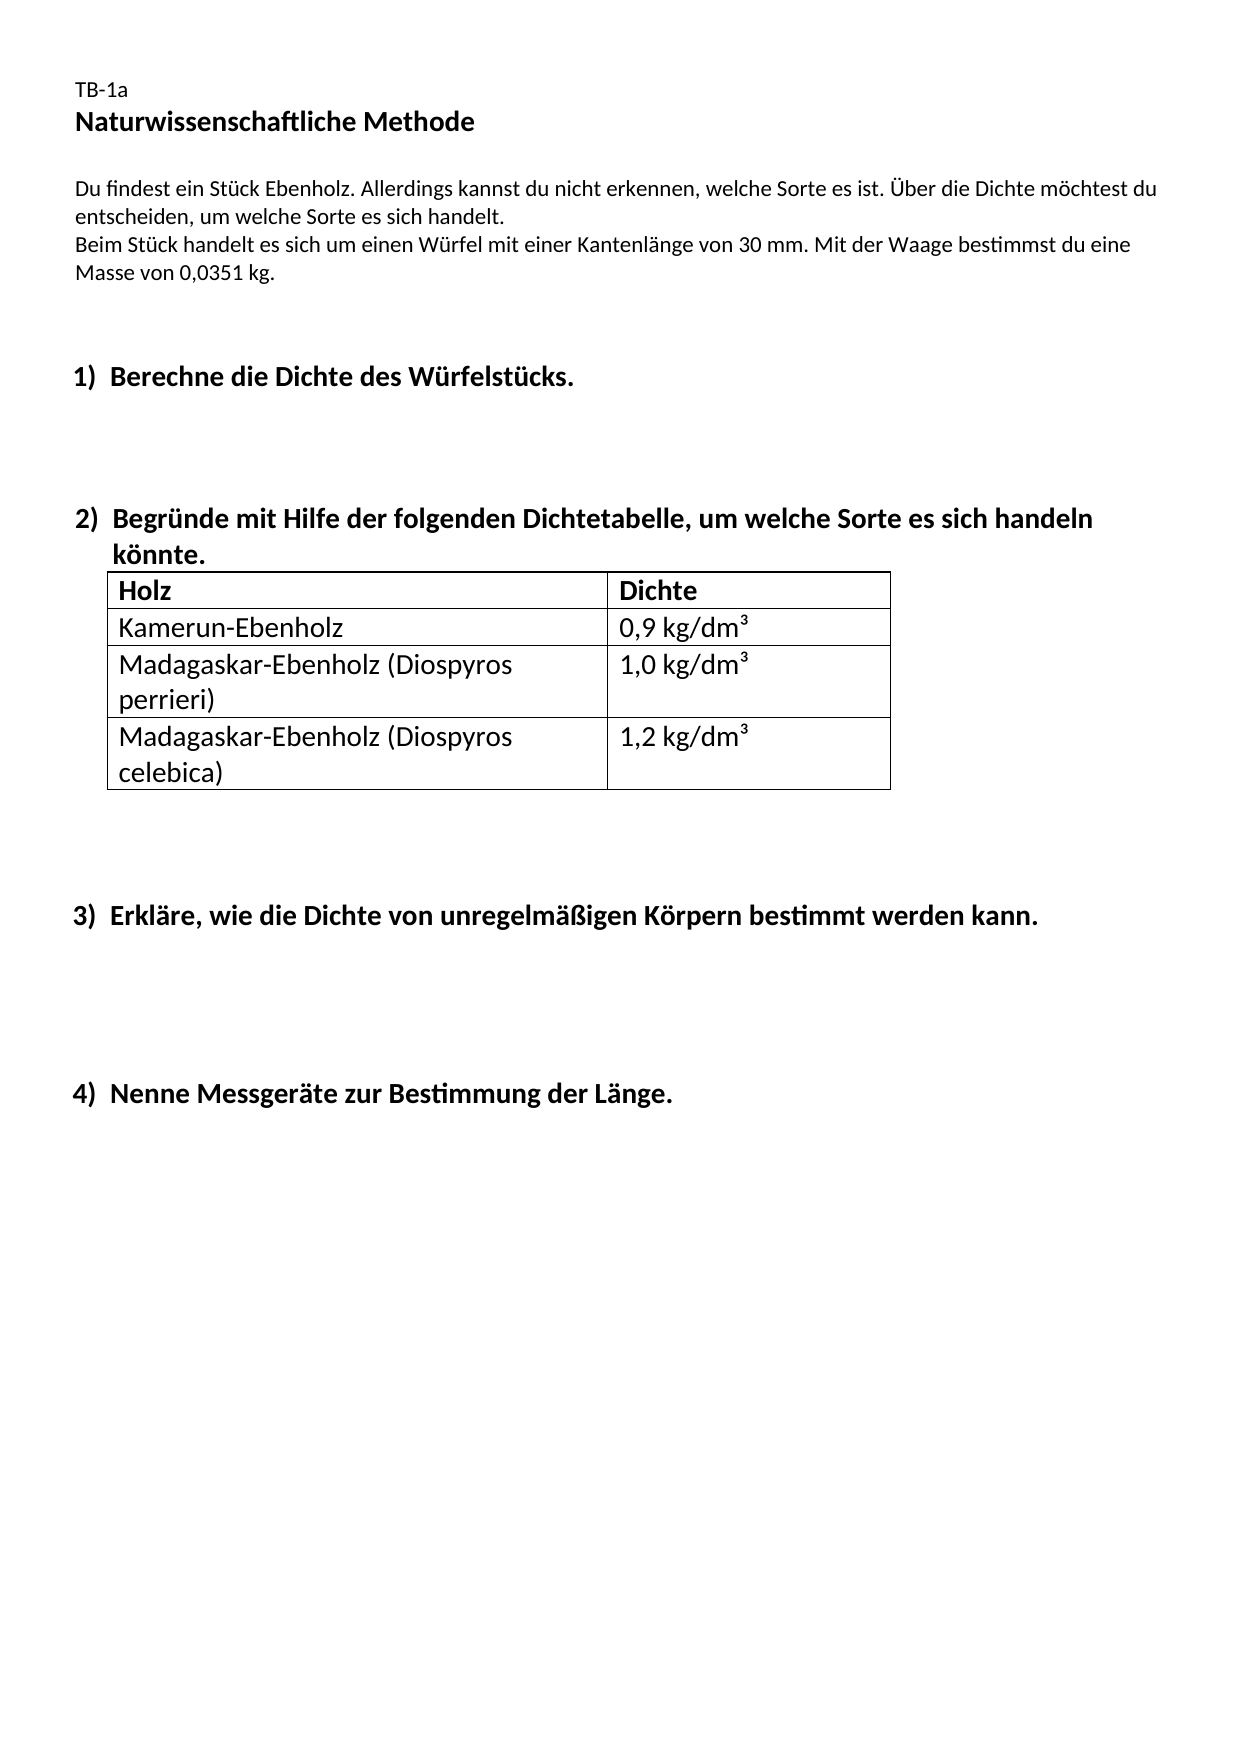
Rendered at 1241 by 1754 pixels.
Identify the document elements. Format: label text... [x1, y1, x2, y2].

table_cell Madagaskar-Ebenholz (Diospyros celebica) [108, 718, 607, 789]
table_cell Madagaskar-Ebenholz (Diospyros perrieri) [108, 646, 607, 717]
table_cell Kamerun-Ebenholz [108, 609, 607, 645]
table_cell 1,2 kg/dm³ [608, 718, 890, 789]
text Beim Stück handelt es sich um einen Würfel mit einer Kantenlänge von 30 mm. Mit der Waage bestimmst du eine Masse von 0,0351 kg. [75, 230, 1165, 286]
list Nenne Messgeräte zur Bestimmung der Länge. [72, 1075, 1165, 1147]
list Erkläre, wie die Dichte von unregelmäßigen Körpern bestimmt werden kann. [72, 897, 1165, 933]
table_cell 0,9 kg/dm³ [608, 609, 890, 645]
list Berechne die Dichte des Würfelstücks. [72, 358, 1165, 500]
text Du findest ein Stück Ebenholz. Allerdings kannst du nicht erkennen, welche Sorte es ist. Über die Dichte möchtest du entscheiden, um welche Sorte es sich handelt. [75, 174, 1165, 230]
text Naturwissenschaftliche Methode [75, 103, 1165, 139]
table_cell 1,0 kg/dm³ [608, 646, 890, 717]
list Begründe mit Hilfe der folgenden Dichtetabelle, um welche Sorte es sich handeln könnte. [75, 500, 1165, 571]
table_header Dichte [608, 573, 890, 608]
table_header Holz [108, 573, 607, 608]
text TB-1a [75, 75, 1165, 103]
